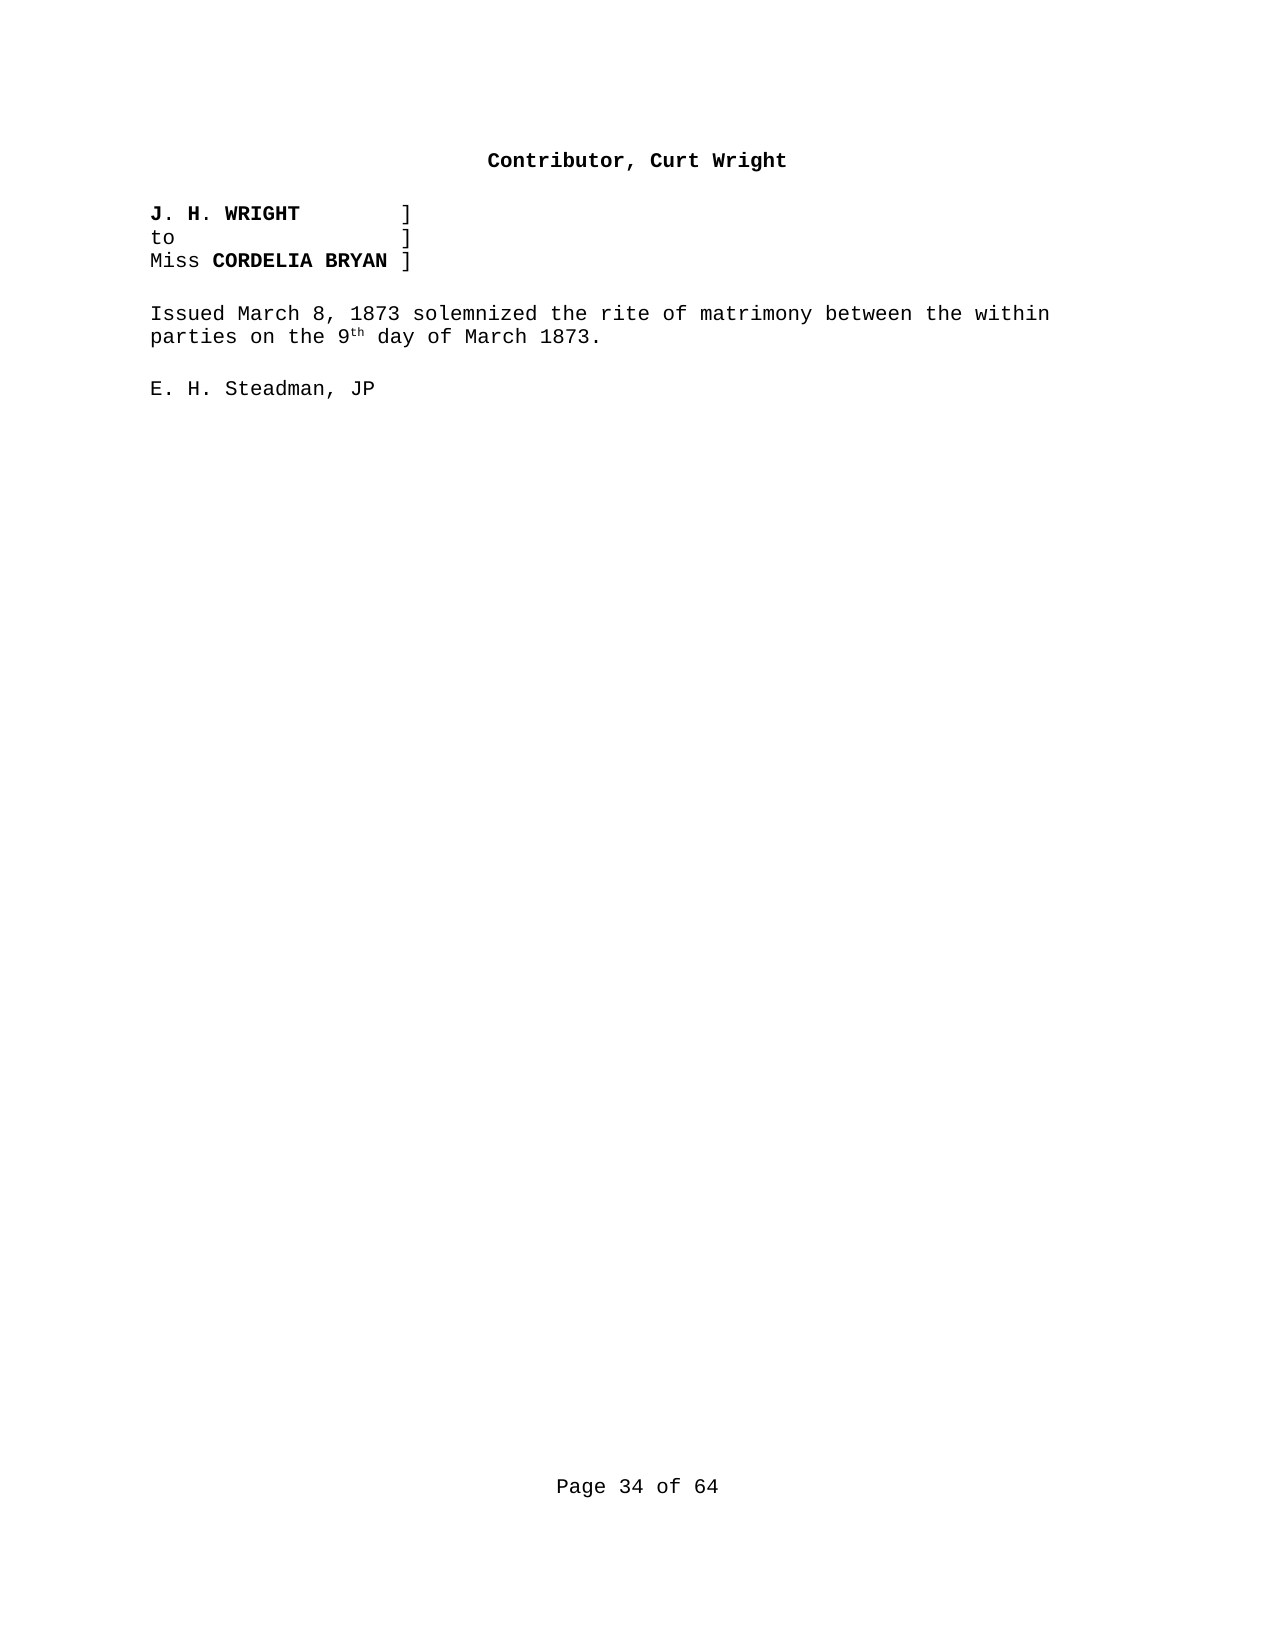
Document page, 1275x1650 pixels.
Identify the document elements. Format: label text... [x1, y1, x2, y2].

text Miss Cordelia Bryan ] [150, 250, 1125, 274]
text E. H. Steadman, JP [150, 378, 1125, 402]
text J. H. Wright ] [150, 203, 1125, 227]
text to ] [150, 227, 1125, 250]
text Issued March 8, 1873 solemnized the rite of matrimony between the within parties on the 9th day of March 1873. [150, 302, 1125, 350]
